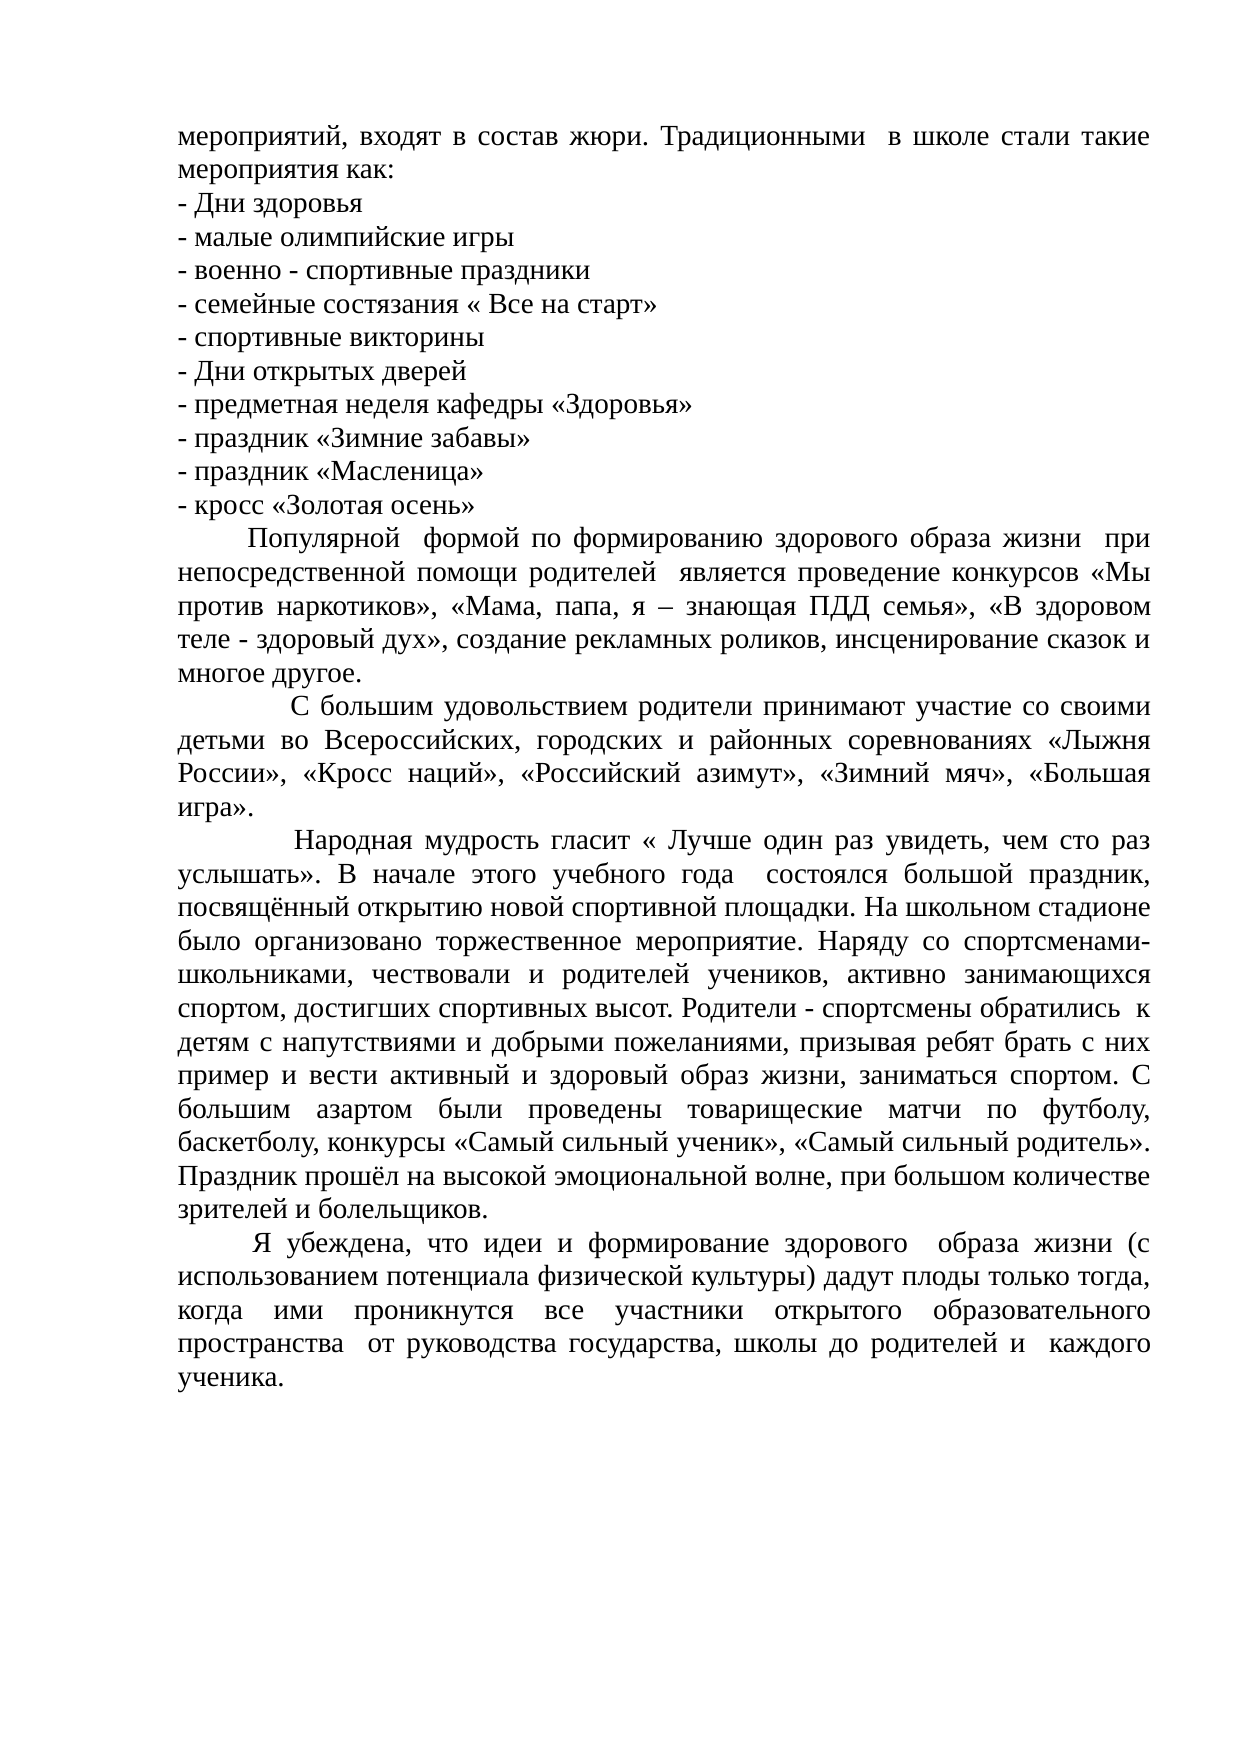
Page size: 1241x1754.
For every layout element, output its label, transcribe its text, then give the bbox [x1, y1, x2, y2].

text - спортивные викторины [177, 319, 1152, 353]
text - праздник «Зимние забавы» [177, 420, 1152, 453]
text - малые олимпийские игры [177, 219, 1152, 252]
text - праздник «Масленица» [177, 453, 1152, 487]
text - семейные состязания « Все на старт» [177, 286, 1152, 319]
text - кросс «Золотая осень» [177, 487, 1152, 521]
text мероприятий, входят в состав жюри. Традиционными в школе стали такие мероприятия как: [177, 118, 1152, 185]
text - Дни здоровья [177, 185, 1152, 219]
text Я убеждена, что идеи и формирование здорового образа жизни (с использованием потенциала физической культуры) дадут плоды только тогда, когда ими проникнутся все участники открытого образовательного пространства от руководства государства, школы до родителей и каждого ученика. [177, 1225, 1152, 1393]
text - Дни открытых дверей [177, 353, 1152, 386]
text С большим удовольствием родители принимают участие со своими детьми во Всероссийских, городских и районных соревнованиях «Лыжня России», «Кросс наций», «Российский азимут», «Зимний мяч», «Большая игра». [177, 688, 1152, 822]
text - военно - спортивные праздники [177, 252, 1152, 286]
text Популярной формой по формированию здорового образа жизни при непосредственной помощи родителей является проведение конкурсов «Мы против наркотиков», «Мама, папа, я – знающая ПДД семья», «В здоровом теле - здоровый дух», создание рекламных роликов, инсценирование сказок и многое другое. [177, 521, 1152, 688]
text Народная мудрость гласит « Лучше один раз увидеть, чем сто раз услышать». В начале этого учебного года состоялся большой праздник, посвящённый открытию новой спортивной площадки. На школьном стадионе было организовано торжественное мероприятие. Наряду со спортсменами-школьниками, чествовали и родителей учеников, активно занимающихся спортом, достигших спортивных высот. Родители - спортсмены обратились к детям с напутствиями и добрыми пожеланиями, призывая ребят брать с них пример и вести активный и здоровый образ жизни, заниматься спортом. С большим азартом были проведены товарищеские матчи по футболу, баскетболу, конкурсы «Самый сильный ученик», «Самый сильный родитель». Праздник прошёл на высокой эмоциональной волне, при большом количестве зрителей и болельщиков. [177, 822, 1152, 1225]
text - предметная неделя кафедры «Здоровья» [177, 386, 1152, 420]
